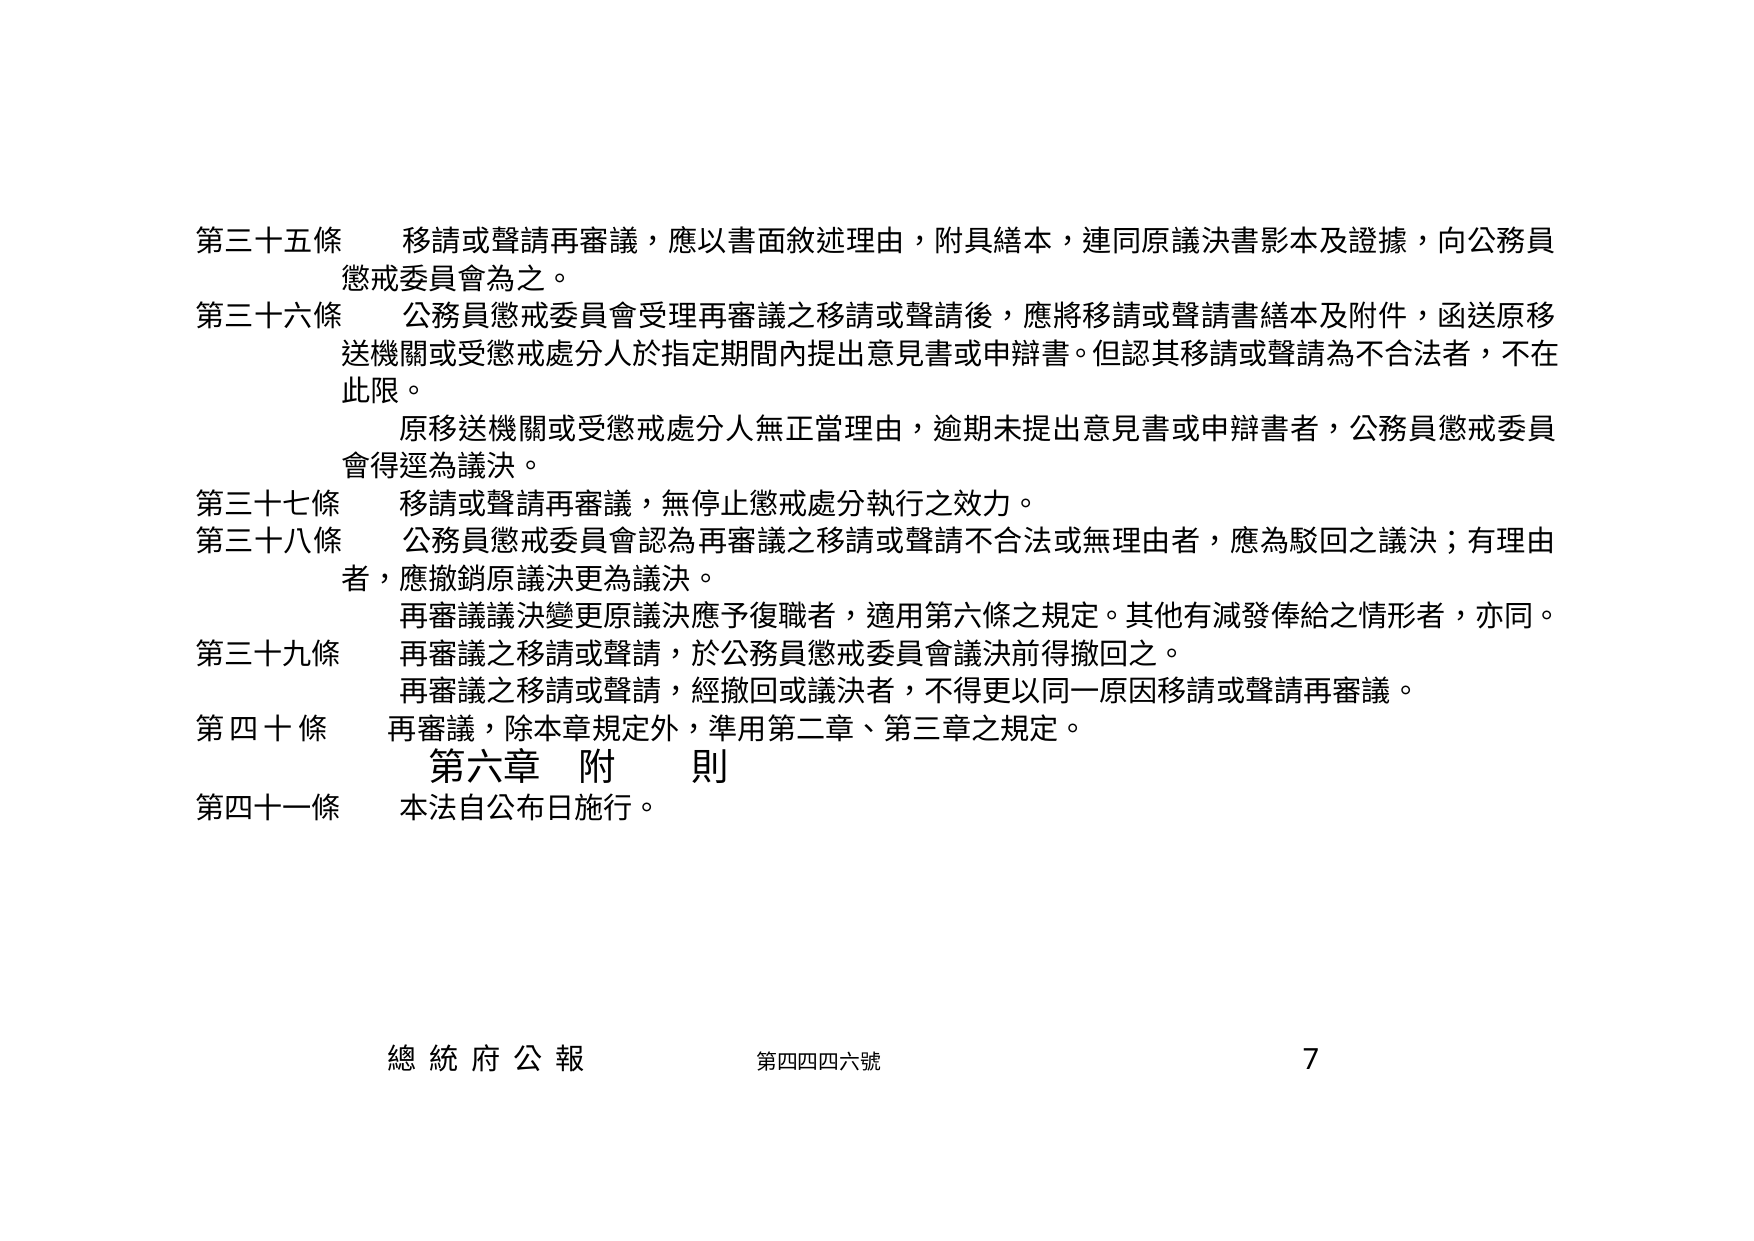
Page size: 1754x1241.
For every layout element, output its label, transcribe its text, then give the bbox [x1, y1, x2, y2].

text 第三十七條 移請或聲請再審議，無停止懲戒處分執行之效力。 [195, 484, 1559, 522]
text 再審議議決變更原議決應予復職者，適用第六條之規定。其他有減發俸給之情形者，亦同。 [341, 597, 1559, 634]
text 第三十六條 公務員懲戒委員會受理再審議之移請或聲請後，應將移請或聲請書繕本及附件，函送原移送機關或受懲戒處分人於指定期間內提出意見書或申辯書。但認其移請或聲請為不合法者，不在此限。 [195, 297, 1559, 409]
text 第三十五條 移請或聲請再審議，應以書面敘述理由，附具繕本，連同原議決書影本及證據，向公務員懲戒委員會為之。 [195, 222, 1559, 297]
text 第三十八條 公務員懲戒委員會認為再審議之移請或聲請不合法或無理由者，應為駁回之議決；有理由者，應撤銷原議決更為議決。 [195, 522, 1559, 597]
text 原移送機關或受懲戒處分人無正當理由，逾期未提出意見書或申辯書者，公務員懲戒委員會得逕為議決。 [341, 409, 1559, 484]
text 第三十九條 再審議之移請或聲請，於公務員懲戒委員會議決前得撤回之。 [195, 634, 1559, 672]
text 再審議之移請或聲請，經撤回或議決者，不得更以同一原因移請或聲請再審議。 [341, 672, 1559, 709]
text 第四十一條 本法自公布日施行。 [195, 788, 1559, 826]
text 第六章 附 則 [428, 747, 1559, 788]
text 第四十條 再審議，除本章規定外，準用第二章、第三章之規定。 [195, 709, 1559, 747]
